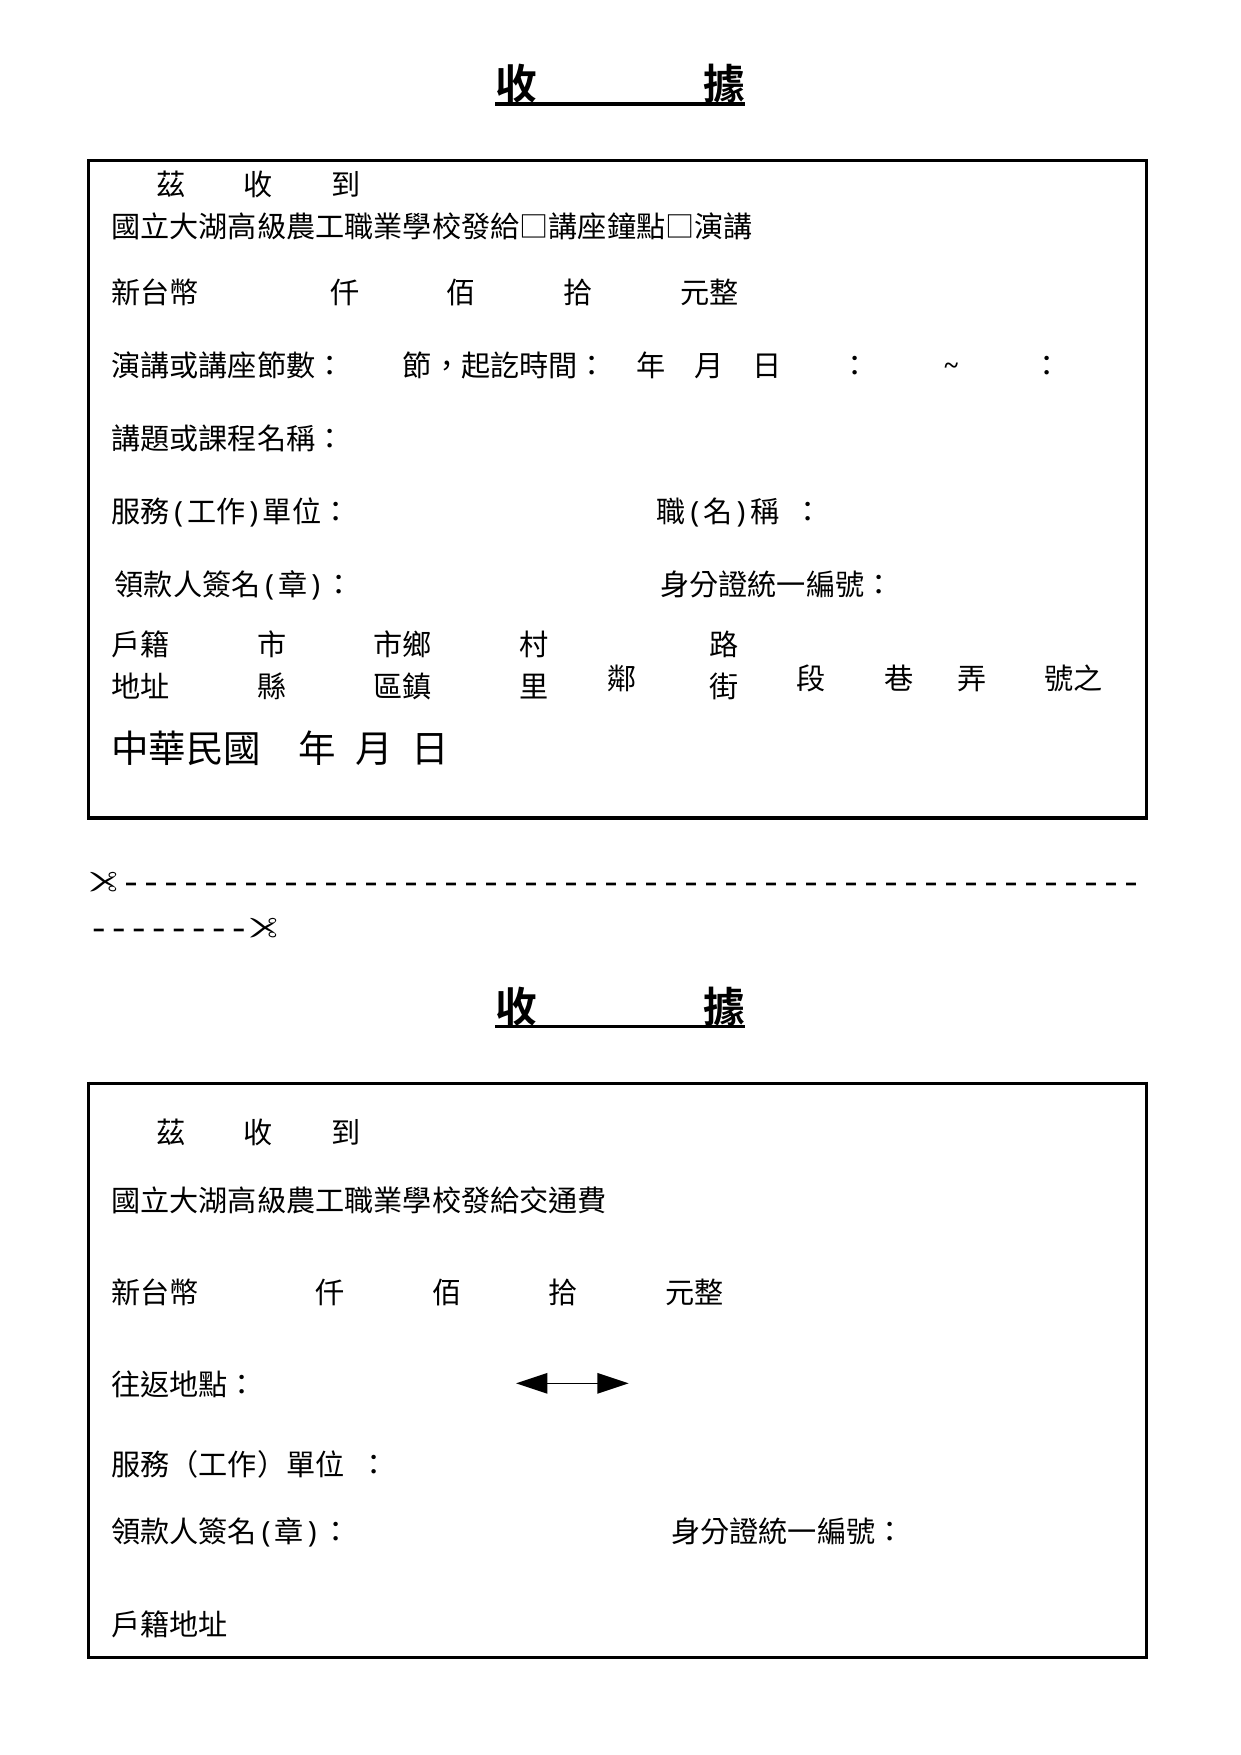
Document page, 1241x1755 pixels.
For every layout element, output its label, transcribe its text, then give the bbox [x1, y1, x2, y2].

text 收 據 [89, 59, 1152, 109]
table_header 茲 收 到 國立大湖高級農工職業學校發給交通費 新台幣 仟 佰 拾 元整 往返地點： 服務（工作）單位 ： 領款人簽名(章)： 身分證統一編號： 戶籍地址 [90, 1085, 1145, 1656]
text "-----------------------------------------------------------" [89, 857, 1152, 949]
text 收 據 [89, 974, 1152, 1034]
table_header 茲 收 到 國立大湖高級農工職業學校發給□講座鐘點□演講 新台幣 仟 佰 拾 元整 演講或講座節數： 節，起訖時間： 年 月 日 ： ~ ： 講題或課程名稱： 服務(工作)單位： 職(名)稱 ： 領款人簽名(章)： 身分證統一編號： 戶籍地址 市縣 市鄉區鎮 村里 鄰 路街 段 巷 弄 號之 中華民國 年 月 日 [90, 162, 1145, 816]
